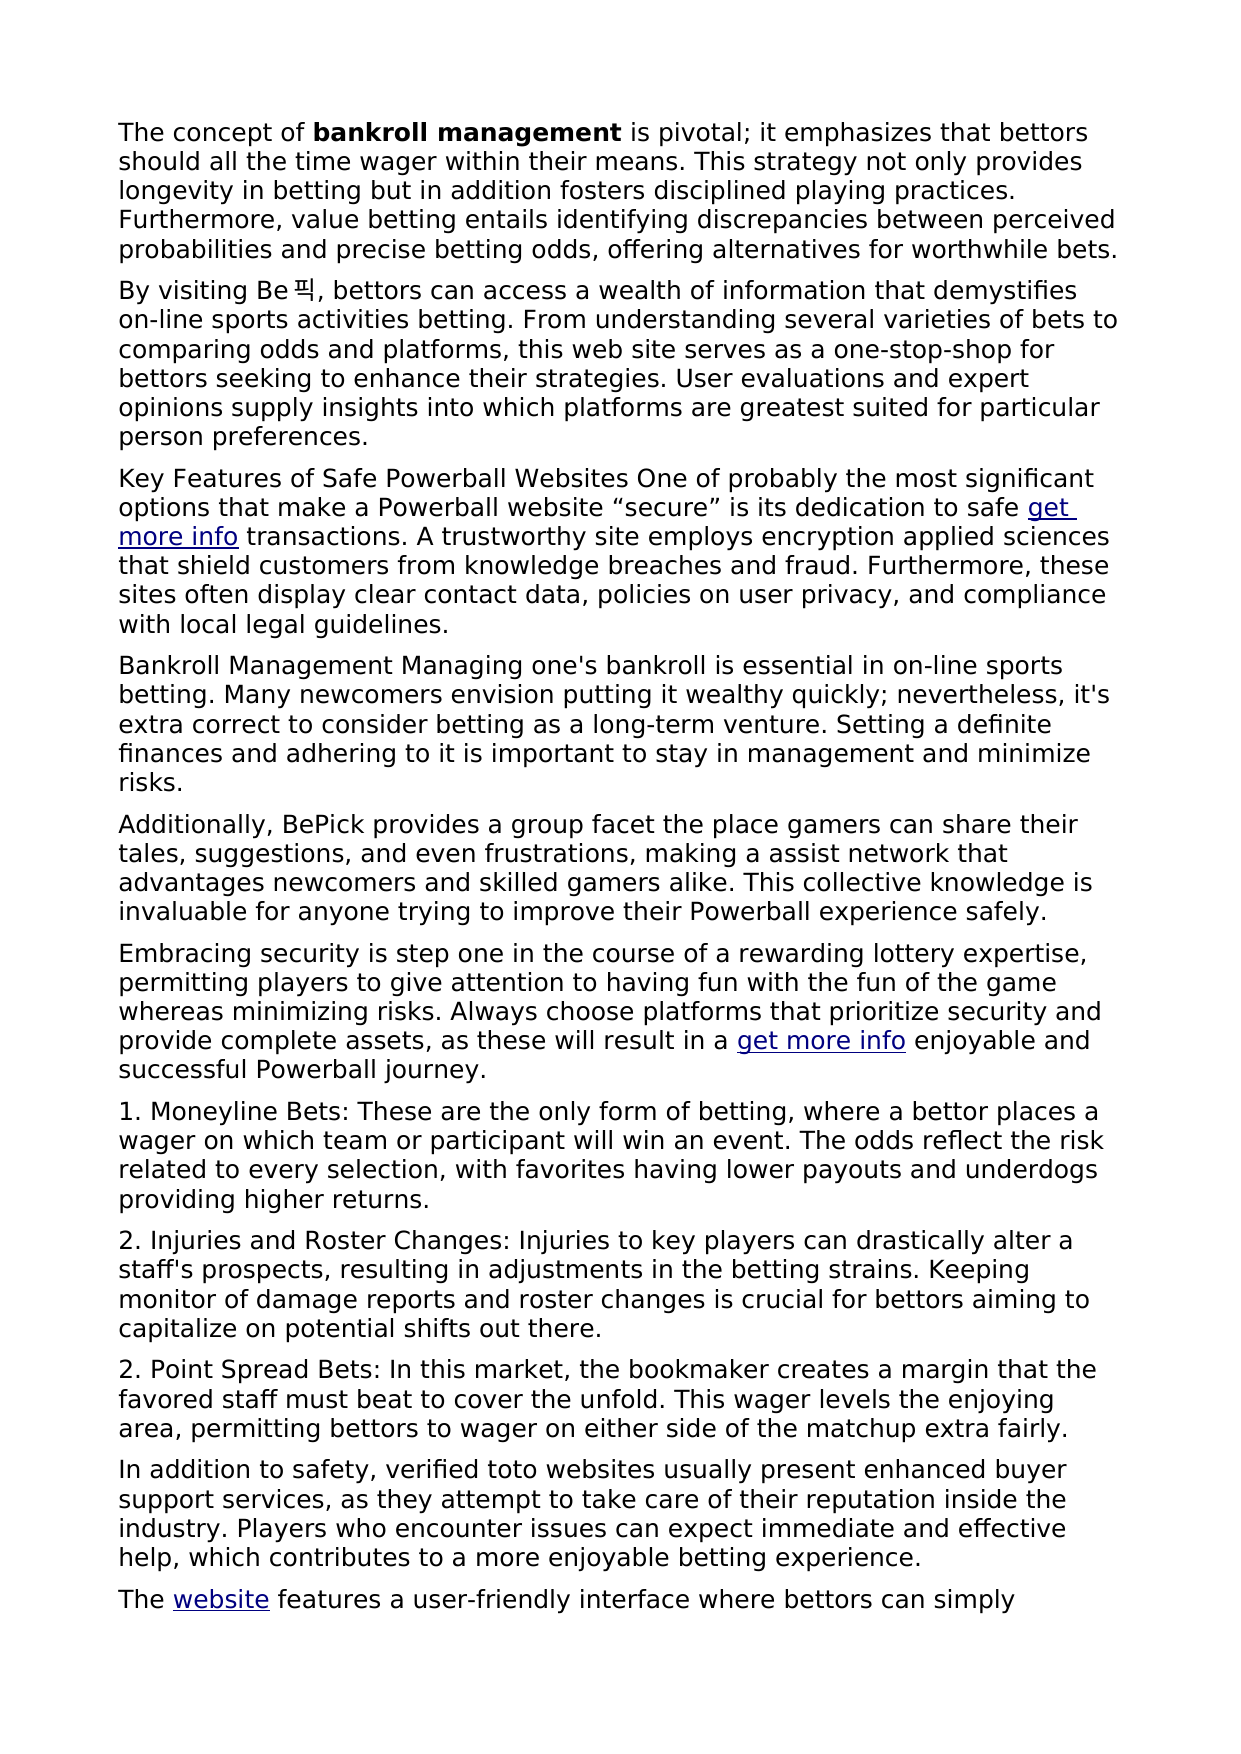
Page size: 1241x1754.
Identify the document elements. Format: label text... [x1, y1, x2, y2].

text Bankroll Management Managing one's bankroll is essential in on-line sports betting. Many newcomers envision putting it wealthy quickly; nevertheless, it's extra correct to consider betting as a long-term venture. Setting a definite finances and adhering to it is important to stay in management and minimize risks. [118, 651, 1122, 797]
text Embracing security is step one in the course of a rewarding lottery expertise, permitting players to give attention to having fun with the fun of the game whereas minimizing risks. Always choose platforms that prioritize security and provide complete assets, as these will result in a get more info enjoyable and successful Powerball journey. [118, 939, 1122, 1085]
text Key Features of Safe Powerball Websites One of probably the most significant options that make a Powerball website “secure” is its dedication to safe get more info transactions. A trustworthy site employs encryption applied sciences that shield customers from knowledge breaches and fraud. Furthermore, these sites often display clear contact data, policies on user privacy, and compliance with local legal guidelines. [118, 464, 1122, 639]
text 2. Injuries and Roster Changes: Injuries to key players can drastically alter a staff's prospects, resulting in adjustments in the betting strains. Keeping monitor of damage reports and roster changes is crucial for bettors aiming to capitalize on potential shifts out there. [118, 1226, 1122, 1343]
text Additionally, BePick provides a group facet the place gamers can share their tales, suggestions, and even frustrations, making a assist network that advantages newcomers and skilled gamers alike. This collective knowledge is invaluable for anyone trying to improve their Powerball experience safely. [118, 810, 1122, 926]
text In addition to safety, verified toto websites usually present enhanced buyer support services, as they attempt to take care of their reputation inside the industry. Players who encounter issues can expect immediate and effective help, which contributes to a more enjoyable betting experience. [118, 1456, 1122, 1572]
text By visiting Be픽, bettors can access a wealth of information that demystifies on-line sports activities betting. From understanding several varieties of bets to comparing odds and platforms, this web site serves as a one-stop-shop for bettors seeking to enhance their strategies. User evaluations and expert opinions supply insights into which platforms are greatest suited for particular person preferences. [118, 276, 1122, 451]
text 1. Moneyline Bets: These are the only form of betting, where a bettor places a wager on which team or participant will win an event. The odds reflect the risk related to every selection, with favorites having lower payouts and underdogs providing higher returns. [118, 1097, 1122, 1214]
text The website features a user-friendly interface where bettors can simply [118, 1585, 1122, 1614]
text 2. Point Spread Bets: In this market, the bookmaker creates a margin that the favored staff must beat to cover the unfold. This wager levels the enjoying area, permitting bettors to wager on either side of the matchup extra fairly. [118, 1356, 1122, 1443]
text The concept of bankroll management is pivotal; it emphasizes that bettors should all the time wager within their means. This strategy not only provides longevity in betting but in addition fosters disciplined playing practices. Furthermore, value betting entails identifying discrepancies between perceived probabilities and precise betting odds, offering alternatives for worthwhile bets. [118, 118, 1122, 264]
